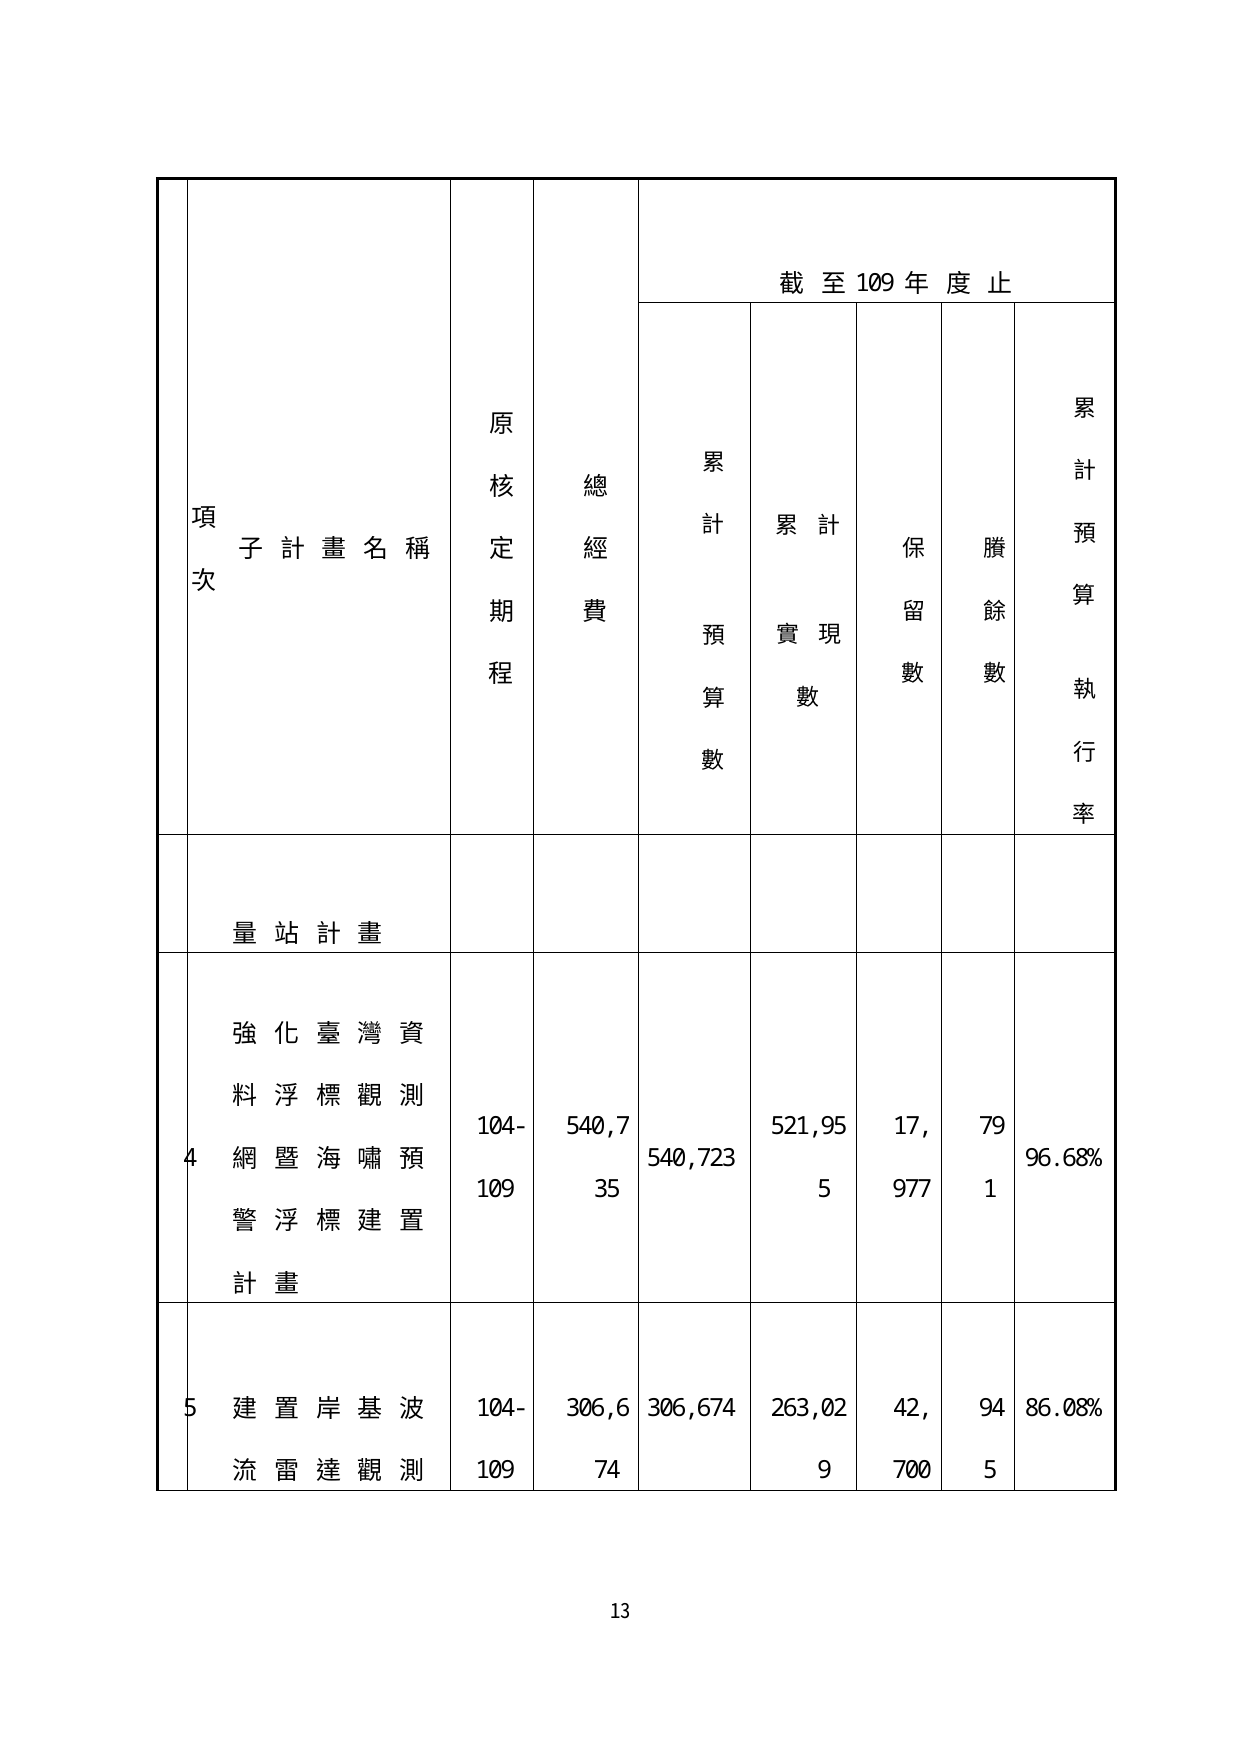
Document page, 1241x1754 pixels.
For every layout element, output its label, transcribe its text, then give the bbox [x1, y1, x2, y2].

table_cell 791 [942, 953, 1014, 1302]
table_cell 5 [159, 1303, 187, 1490]
table_cell [451, 835, 533, 952]
table_cell [857, 835, 941, 952]
table_header 項次 [159, 180, 187, 833]
table_header 截至109年度止 [639, 180, 1114, 302]
table_cell 263,029 [751, 1303, 856, 1490]
table_cell 86.08% [1015, 1303, 1114, 1490]
table_cell [1015, 835, 1114, 952]
table_cell [534, 835, 638, 952]
table_cell 強化雲嘉、東部及恆春半島自動雨量站計畫 [188, 835, 450, 952]
table_cell 104-109 [451, 953, 533, 1302]
table_cell 945 [942, 1303, 1014, 1490]
table_cell [751, 835, 856, 952]
table_cell 建置岸基波流雷達觀測網計畫 [188, 1303, 450, 1490]
table_cell 42,700 [857, 1303, 941, 1490]
table_header 子計畫名稱 [188, 180, 450, 833]
table_cell 4 [159, 953, 187, 1302]
table_cell 累計 實現數 [751, 303, 856, 833]
table_cell 96.68% [1015, 953, 1114, 1302]
table_cell 306,674 [534, 1303, 638, 1490]
table_cell 521,955 [751, 953, 856, 1302]
table_cell 保留數 [857, 303, 941, 833]
table_cell 累計預算 執行率 [1015, 303, 1114, 833]
table_cell 17,977 [857, 953, 941, 1302]
table_cell [639, 835, 750, 952]
table_cell 540,735 [534, 953, 638, 1302]
table_cell 540,723 [639, 953, 750, 1302]
table_header 總經費 [534, 180, 638, 833]
table_cell 306,674 [639, 1303, 750, 1490]
table_header 原核定期程 [451, 180, 533, 833]
table_cell 強化臺灣資料浮標觀測網暨海嘯預警浮標建置計畫 [188, 953, 450, 1302]
table_cell 累計 預算數 [639, 303, 750, 833]
table_cell 104-109 [451, 1303, 533, 1490]
table_cell 3 [159, 835, 187, 952]
table_cell [942, 835, 1014, 952]
table_cell 賸餘數 [942, 303, 1014, 833]
